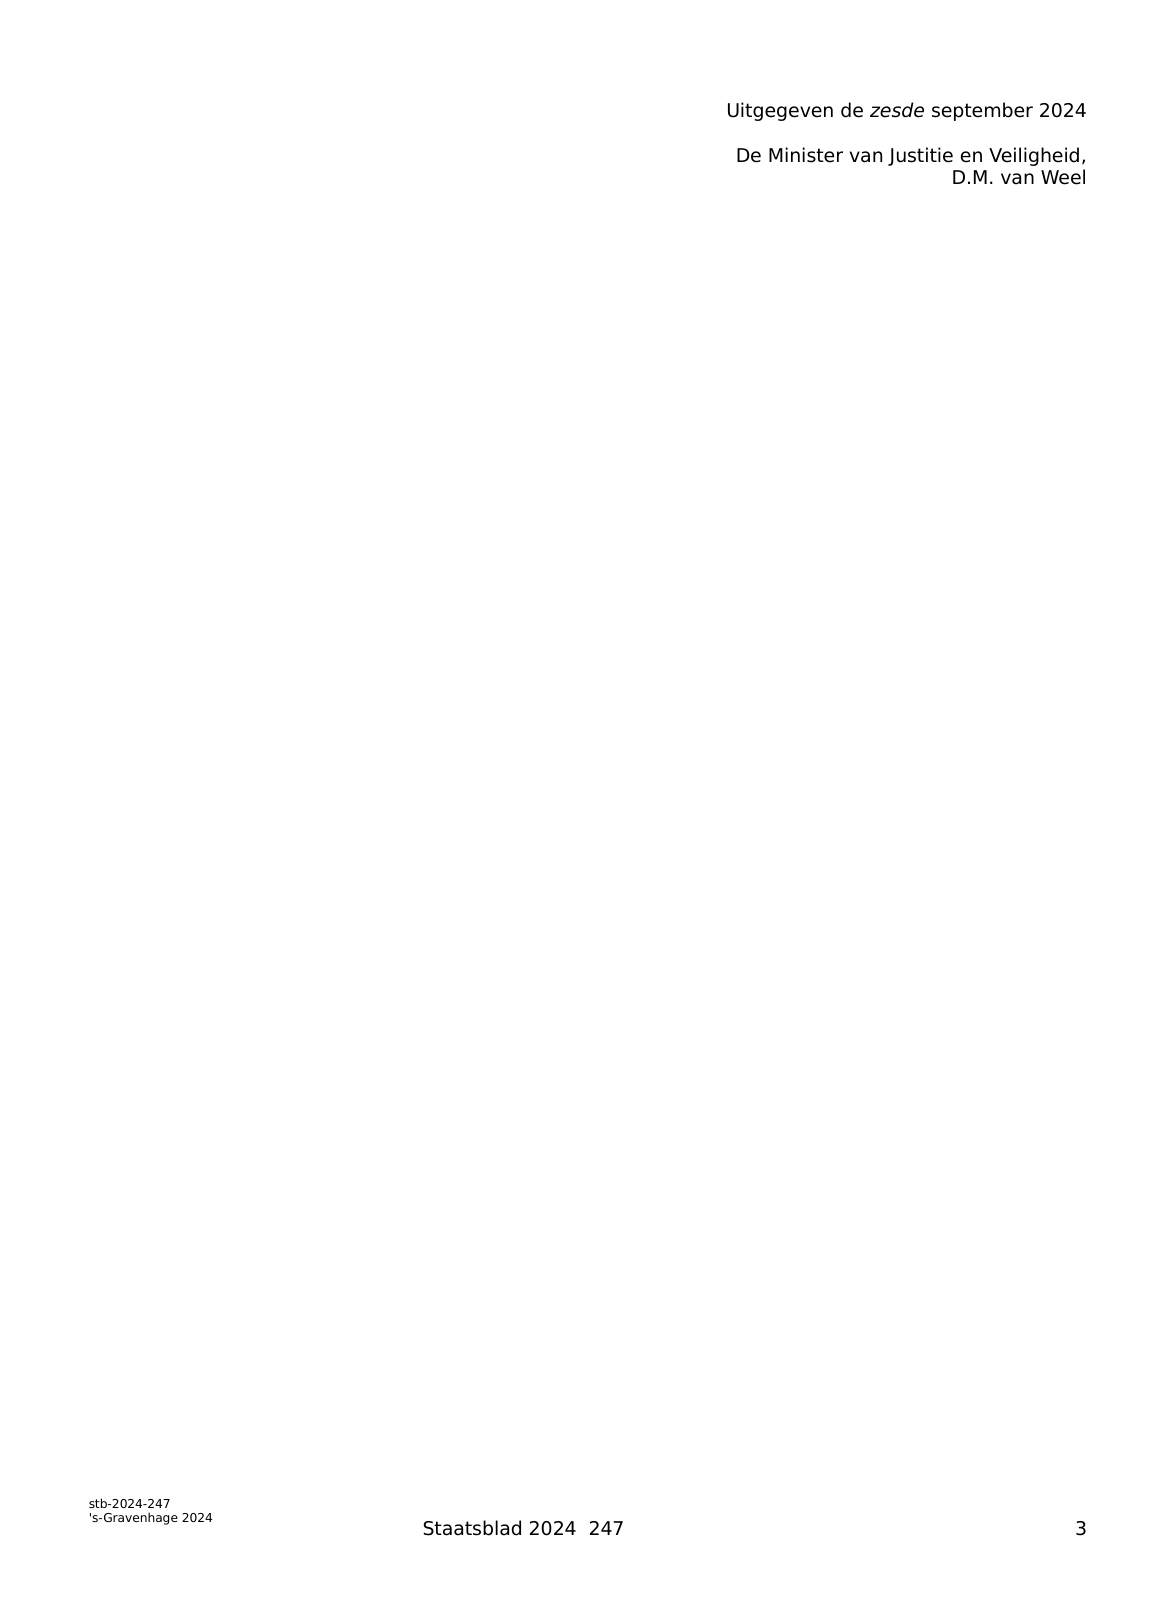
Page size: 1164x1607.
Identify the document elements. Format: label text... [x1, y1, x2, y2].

text stb-2024-247 [88, 1497, 323, 1511]
text De Minister van Justitie en Veiligheid, D.M. van Weel [422, 144, 1087, 188]
text 's-Gravenhage 2024 [88, 1511, 323, 1525]
text Uitgegeven de zesde september 2024 [422, 100, 1087, 122]
